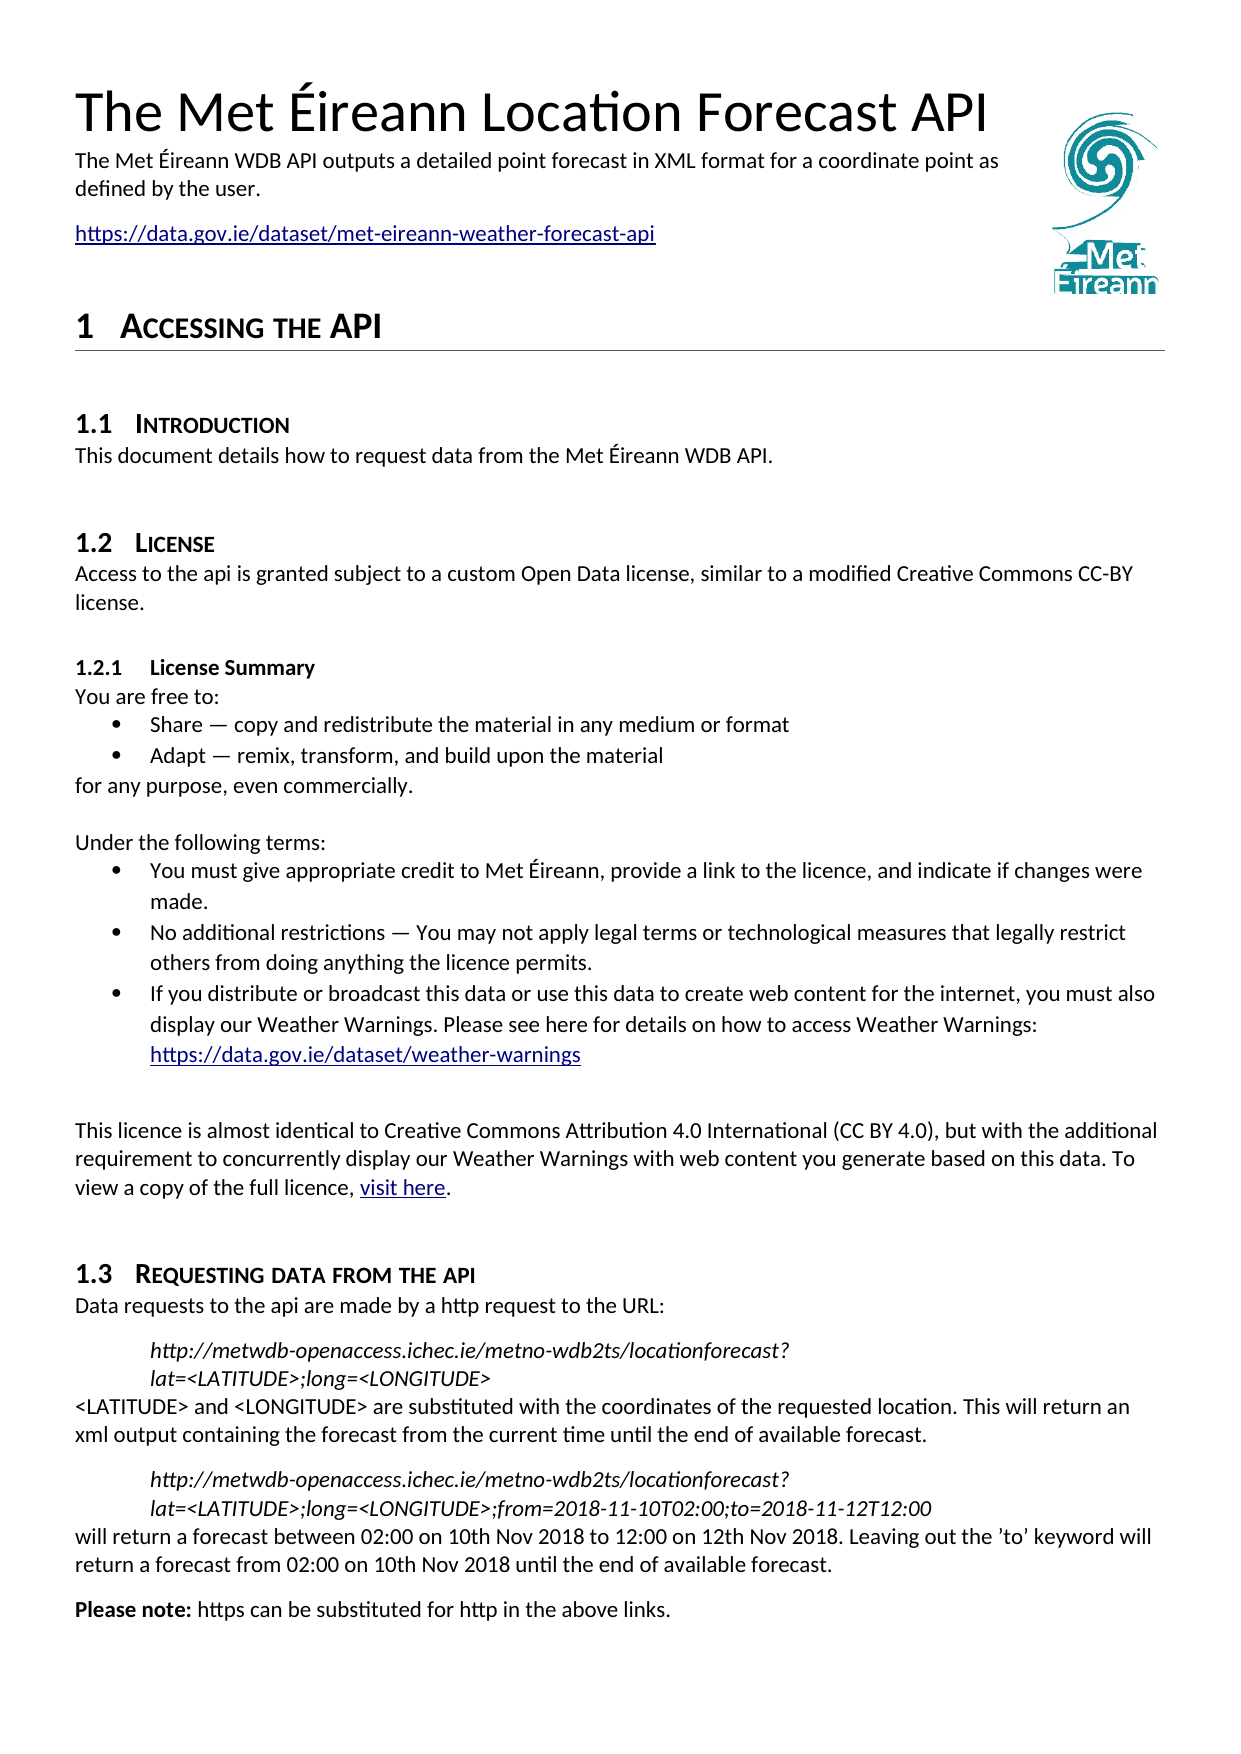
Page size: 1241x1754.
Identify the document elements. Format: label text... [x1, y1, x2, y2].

text http://metwdb-openaccess.ichec.ie/metno-wdb2ts/locationforecast?lat=<LATITUDE>;long=<LONGITUDE> [150, 1336, 1090, 1392]
text [1088, 219, 1165, 247]
text Data requests to the api are made by a http request to the URL: [75, 1291, 1165, 1319]
list If you distribute or broadcast this data or use this data to create web content for the internet, you must also display our Weather Warnings. Please see here for details on how to access Weather Warnings: https://data.gov.ie/dataset/weather-warnings [112, 979, 1165, 1068]
text <LATITUDE> and <LONGITUDE> are substituted with the coordinates of the requested location. This will return an xml output containing the forecast from the current time until the end of available forecast. [75, 1392, 1165, 1448]
text http://metwdb-openaccess.ichec.ie/metno-wdb2ts/locationforecast?lat=<LATITUDE>;long=<LONGITUDE>;from=2018-11-10T02:00;to=2018-11-12T12:00 [150, 1465, 1090, 1522]
text Please note: https can be substituted for http in the above links. [75, 1595, 1165, 1623]
list No additional restrictions — You may not apply legal terms or technological measures that legally restrict others from doing anything the licence permits. [112, 918, 1165, 976]
text This document details how to request data from the Met Éireann WDB API. [75, 441, 1165, 469]
text will return a forecast between 02:00 on 10th Nov 2018 to 12:00 on 12th Nov 2018. Leaving out the ’to’ keyword will return a forecast from 02:00 on 10th Nov 2018 until the end of available forecast. [75, 1522, 1165, 1578]
list Share — copy and redistribute the material in any medium or format [112, 710, 1165, 738]
subtitle Introduction [75, 405, 1165, 441]
text Under the following terms: [75, 828, 1165, 856]
subtitle License [75, 524, 1165, 559]
subtitle Accessing the API [75, 302, 1165, 350]
text The Met Éireann WDB API outputs a detailed point forecast in XML format for a coordinate point as defined by the user. [75, 146, 1118, 202]
text This licence is almost identical to Creative Commons Attribution 4.0 International (CC BY 4.0), but with the additional requirement to concurrently display our Weather Warnings with web content you generate based on this data. To view a copy of the full licence, visit here. [75, 1116, 1165, 1201]
text https://data.gov.ie/dataset/met-eireann-weather-forecast-api [75, 219, 1086, 247]
title The Met Éireann Location Forecast API [75, 75, 1165, 146]
text for any purpose, even commercially. [75, 771, 1165, 799]
list Adapt — remix, transform, and build upon the material [112, 741, 1165, 769]
text Access to the api is granted subject to a custom Open Data license, similar to a modified Creative Commons CC-BY license. [75, 559, 1165, 616]
subtitle Requesting data from the api [75, 1255, 1165, 1291]
text You are free to: [75, 682, 1165, 710]
subtitle License Summary [75, 653, 1165, 682]
list You must give appropriate credit to Met Éireann, provide a link to the licence, and indicate if changes were made. [112, 856, 1165, 915]
